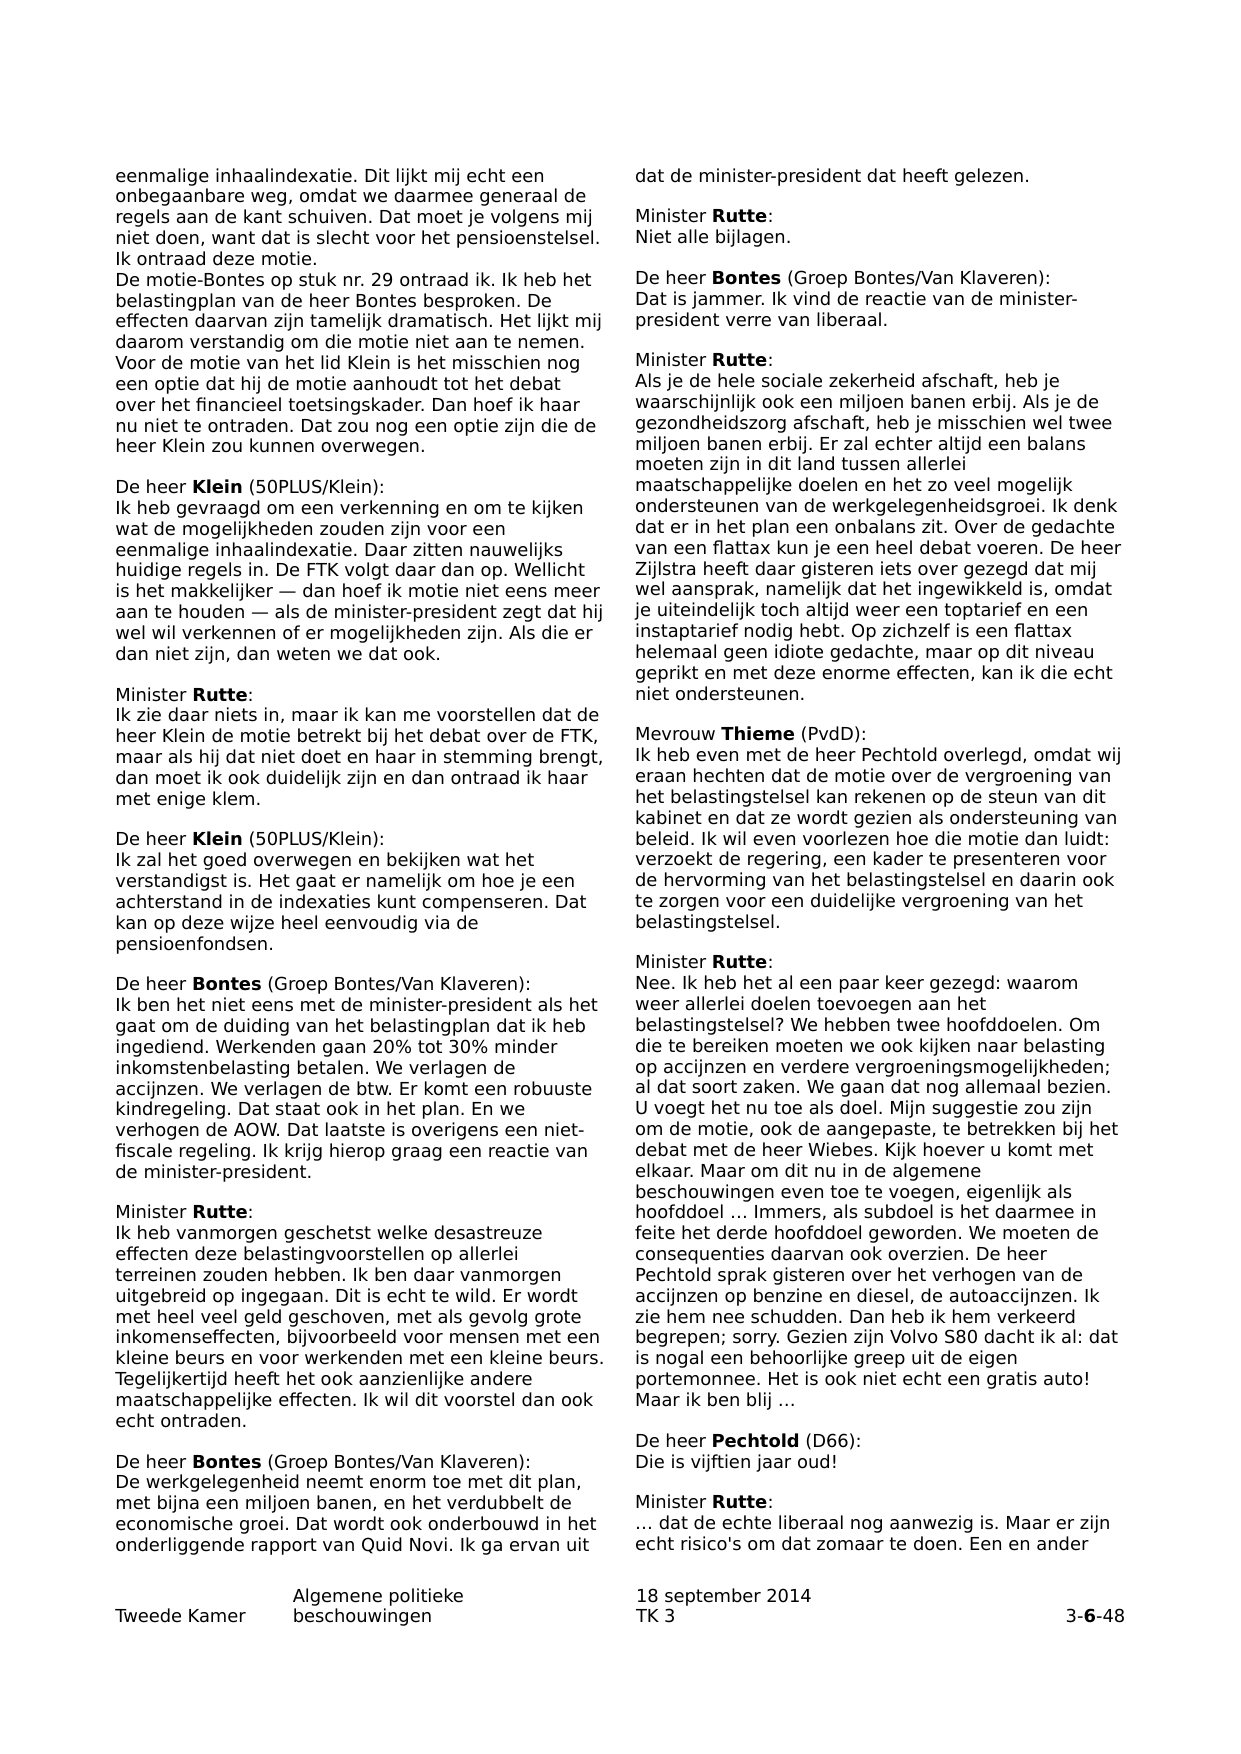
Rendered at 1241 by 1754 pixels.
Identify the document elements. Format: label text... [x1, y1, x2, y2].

text Minister Rutte: [115, 1202, 605, 1223]
text … dat de echte liberaal nog aanwezig is. Maar er zijn echt risico's om dat zomaar te doen. Een en ander [635, 1513, 1125, 1554]
text Minister Rutte: [115, 684, 605, 705]
text Minister Rutte: [635, 1492, 1125, 1513]
text De heer Bontes (Groep Bontes/Van Klaveren): [635, 268, 1125, 288]
text Ik ben het niet eens met de minister-president als het gaat om de duiding van het belastingplan dat ik heb ingediend. Werkenden gaan 20% tot 30% minder inkomstenbelasting betalen. We verlagen de accijnzen. We verlagen de btw. Er komt een robuuste kindregeling. Dat staat ook in het plan. En we verhogen de AOW. Dat laatste is overigens een niet-fiscale regeling. Ik krijg hierop graag een reactie van de minister-president. [115, 995, 605, 1182]
text Minister Rutte: [635, 350, 1125, 371]
text De heer Bontes (Groep Bontes/Van Klaveren): [115, 1451, 605, 1472]
text Minister Rutte: [635, 952, 1125, 973]
text Voor de motie van het lid Klein is het misschien nog een optie dat hij de motie aanhoudt tot het debat over het financieel toetsingskader. Dan hoef ik haar nu niet te ontraden. Dat zou nog een optie zijn die de heer Klein zou kunnen overwegen. [115, 353, 605, 457]
text Dat is jammer. Ik vind de reactie van de minister-president verre van liberaal. [635, 288, 1125, 330]
text Mevrouw Thieme (PvdD): [635, 724, 1125, 745]
text Niet alle bijlagen. [635, 227, 1125, 248]
text De heer Klein (50PLUS/Klein): [115, 829, 605, 850]
text De heer Pechtold (D66): [635, 1431, 1125, 1451]
text De motie-Bontes op stuk nr. 29 ontraad ik. Ik heb het belastingplan van de heer Bontes besproken. De effecten daarvan zijn tamelijk dramatisch. Het lijkt mij daarom verstandig om die motie niet aan te nemen. [115, 269, 605, 353]
text dat de minister-president dat heeft gelezen. [635, 165, 1125, 186]
text Ik heb vanmorgen geschetst welke desastreuze effecten deze belastingvoorstellen op allerlei terreinen zouden hebben. Ik ben daar vanmorgen uitgebreid op ingegaan. Dit is echt te wild. Er wordt met heel veel geld geschoven, met als gevolg grote inkomenseffecten, bijvoorbeeld voor mensen met een kleine beurs en voor werkenden met een kleine beurs. Tegelijkertijd heeft het ook aanzienlijke andere maatschappelijke effecten. Ik wil dit voorstel dan ook echt ontraden. [115, 1223, 605, 1431]
text Minister Rutte: [635, 206, 1125, 227]
text Ik zie daar niets in, maar ik kan me voorstellen dat de heer Klein de motie betrekt bij het debat over de FTK, maar als hij dat niet doet en haar in stemming brengt, dan moet ik ook duidelijk zijn en dan ontraad ik haar met enige klem. [115, 705, 605, 809]
text De werkgelegenheid neemt enorm toe met dit plan, met bijna een miljoen banen, en het verdubbelt de economische groei. Dat wordt ook onderbouwd in het onderliggende rapport van Quid Novi. Ik ga ervan uit [115, 1472, 605, 1556]
text Ik heb even met de heer Pechtold overlegd, omdat wij eraan hechten dat de motie over de vergroening van het belastingstelsel kan rekenen op de steun van dit kabinet en dat ze wordt gezien als ondersteuning van beleid. Ik wil even voorlezen hoe die motie dan luidt: verzoekt de regering, een kader te presenteren voor de hervorming van het belastingstelsel en daarin ook te zorgen voor een duidelijke vergroening van het belastingstelsel. [635, 745, 1125, 932]
text Die is vijftien jaar oud! [635, 1451, 1125, 1472]
text De heer Bontes (Groep Bontes/Van Klaveren): [115, 974, 605, 995]
text eenmalige inhaalindexatie. Dit lijkt mij echt een onbegaanbare weg, omdat we daarmee generaal de regels aan de kant schuiven. Dat moet je volgens mij niet doen, want dat is slecht voor het pensioenstelsel. Ik ontraad deze motie. [115, 165, 605, 269]
text Ik heb gevraagd om een verkenning en om te kijken wat de mogelijkheden zouden zijn voor een eenmalige inhaalindexatie. Daar zitten nauwelijks huidige regels in. De FTK volgt daar dan op. Wellicht is het makkelijker — dan hoef ik motie niet eens meer aan te houden — als de minister-president zegt dat hij wel wil verkennen of er mogelijkheden zijn. Als die er dan niet zijn, dan weten we dat ook. [115, 498, 605, 664]
text Ik zal het goed overwegen en bekijken wat het verstandigst is. Het gaat er namelijk om hoe je een achterstand in de indexaties kunt compenseren. Dat kan op deze wijze heel eenvoudig via de pensioenfondsen. [115, 850, 605, 954]
text Als je de hele sociale zekerheid afschaft, heb je waarschijnlijk ook een miljoen banen erbij. Als je de gezondheidszorg afschaft, heb je misschien wel twee miljoen banen erbij. Er zal echter altijd een balans moeten zijn in dit land tussen allerlei maatschappelijke doelen en het zo veel mogelijk ondersteunen van de werkgelegenheidsgroei. Ik denk dat er in het plan een onbalans zit. Over de gedachte van een flattax kun je een heel debat voeren. De heer Zijlstra heeft daar gisteren iets over gezegd dat mij wel aansprak, namelijk dat het ingewikkeld is, omdat je uiteindelijk toch altijd weer een toptarief en een instaptarief nodig hebt. Op zichzelf is een flattax helemaal geen idiote gedachte, maar op dit niveau geprikt en met deze enorme effecten, kan ik die echt niet ondersteunen. [635, 371, 1125, 704]
text Nee. Ik heb het al een paar keer gezegd: waarom weer allerlei doelen toevoegen aan het belastingstelsel? We hebben twee hoofddoelen. Om die te bereiken moeten we ook kijken naar belasting op accijnzen en verdere vergroeningsmogelijkheden; al dat soort zaken. We gaan dat nog allemaal bezien. U voegt het nu toe als doel. Mijn suggestie zou zijn om de motie, ook de aangepaste, te betrekken bij het debat met de heer Wiebes. Kijk hoever u komt met elkaar. Maar om dit nu in de algemene beschouwingen even toe te voegen, eigenlijk als hoofddoel … Immers, als subdoel is het daarmee in feite het derde hoofddoel geworden. We moeten de consequenties daarvan ook overzien. De heer Pechtold sprak gisteren over het verhogen van de accijnzen op benzine en diesel, de autoaccijnzen. Ik zie hem nee schudden. Dan heb ik hem verkeerd begrepen; sorry. Gezien zijn Volvo S80 dacht ik al: dat is nogal een behoorlijke greep uit de eigen portemonnee. Het is ook niet echt een gratis auto! Maar ik ben blij … [635, 973, 1125, 1411]
text De heer Klein (50PLUS/Klein): [115, 477, 605, 498]
